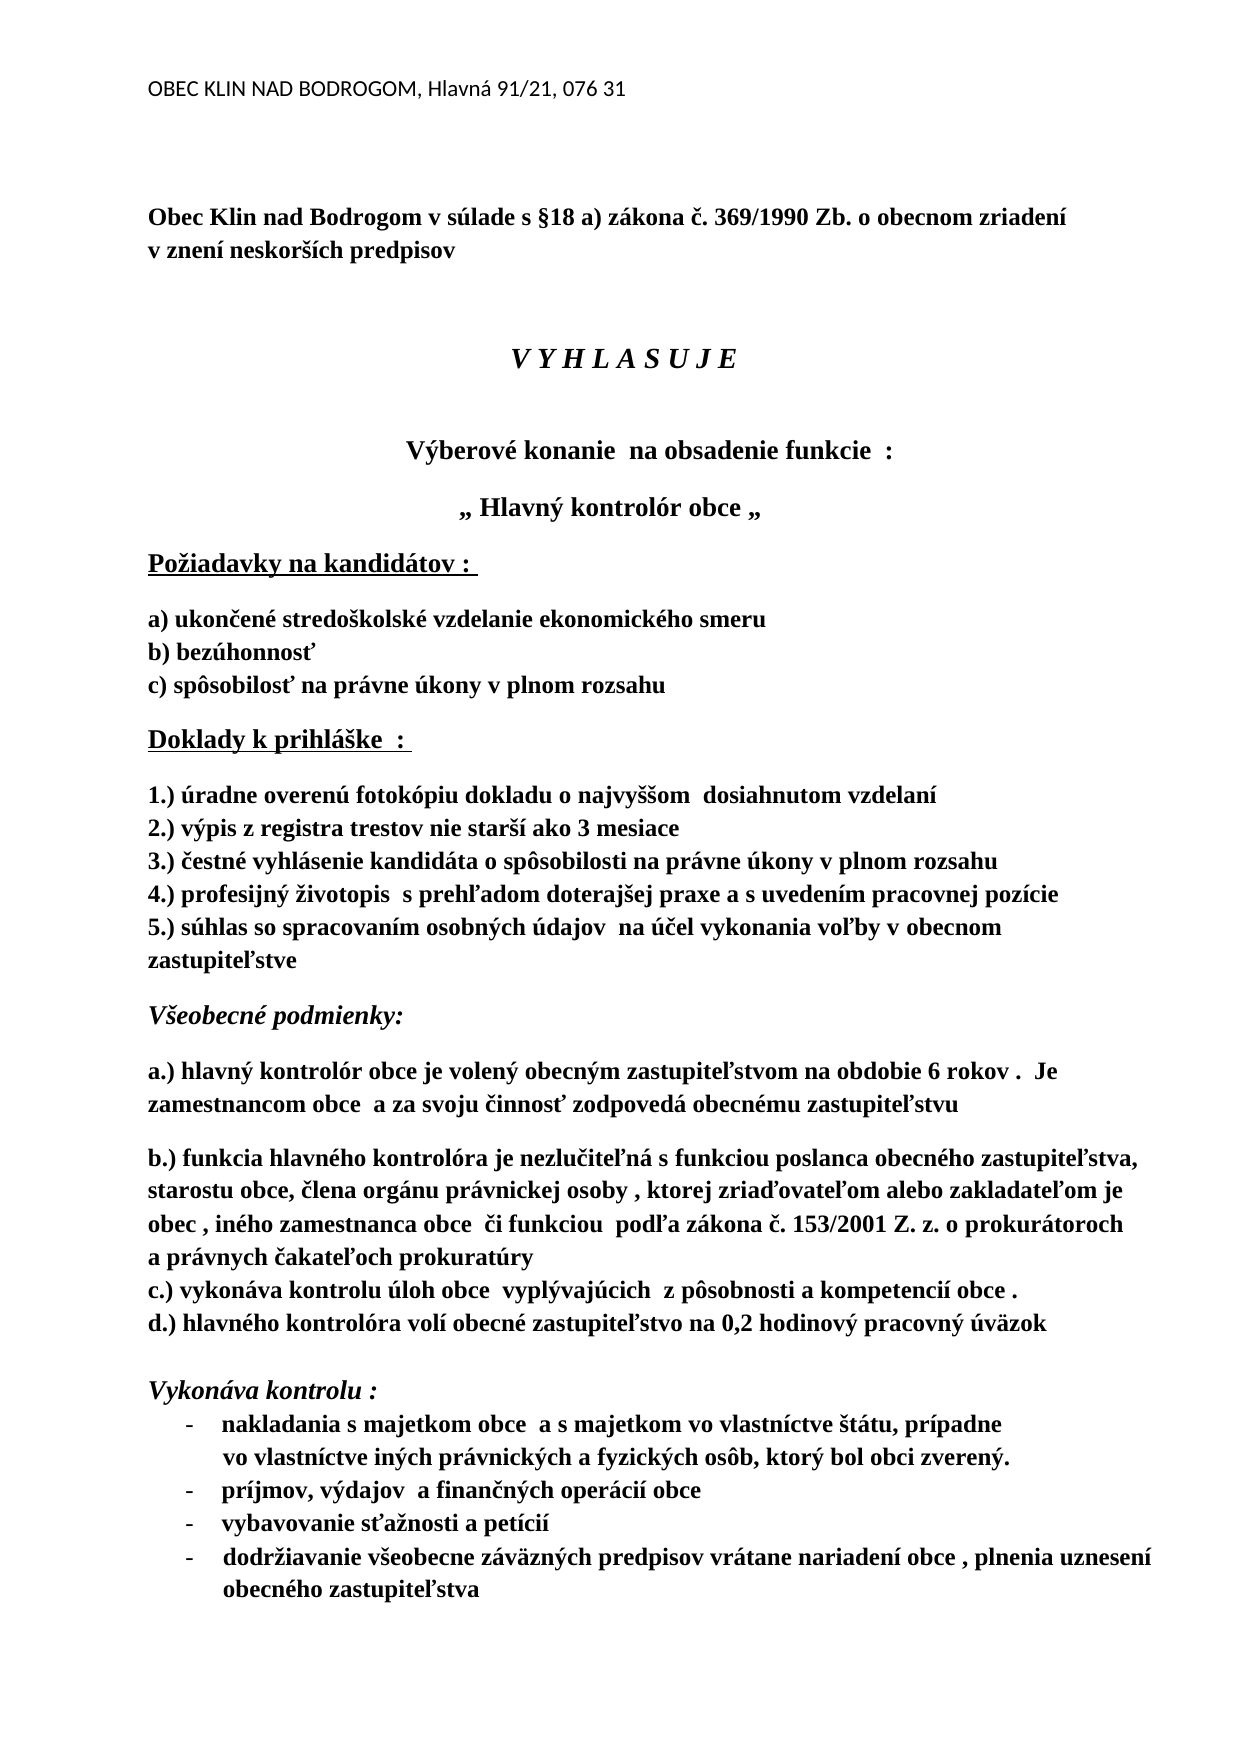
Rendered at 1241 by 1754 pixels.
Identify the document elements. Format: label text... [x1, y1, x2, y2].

text 2.) výpis z registra trestov nie starší ako 3 mesiace [148, 813, 1152, 842]
text 1.) úradne overenú fotokópiu dokladu o najvyššom dosiahnutom vzdelaní [148, 780, 1152, 809]
text Výberové konanie na obsadenie funkcie : [148, 434, 1152, 465]
text d.) hlavného kontrolóra volí obecné zastupiteľstvo na 0,2 hodinový pracovný úväzok [148, 1308, 1152, 1336]
text Obec Klin nad Bodrogom v súlade s §18 a) zákona č. 369/1990 Zb. o obecnom zriadení v znení neskorších predpisov [148, 202, 1152, 263]
text Všeobecné podmienky: [148, 999, 1152, 1030]
text vo vlastníctve iných právnických a fyzických osôb, ktorý bol obci zverený. [148, 1442, 1152, 1471]
text a) ukončené stredoškolské vzdelanie ekonomického smeru [148, 604, 1152, 632]
text c.) vykonáva kontrolu úloh obce vyplývajúcich z pôsobnosti a kompetencií obce . [148, 1275, 1152, 1303]
text 4.) profesijný životopis s prehľadom doterajšej praxe a s uvedením pracovnej pozície [148, 879, 1152, 908]
text Doklady k prihláške : [148, 724, 1152, 755]
text 3.) čestné vyhlásenie kandidáta o spôsobilosti na právne úkony v plnom rozsahu [148, 846, 1152, 875]
text V Y H L A S U J E [148, 342, 1152, 375]
text b.) funkcia hlavného kontrolóra je nezlučiteľná s funkciou poslanca obecného zastupiteľstva, starostu obce, člena orgánu právnickej osoby , ktorej zriaďovateľom alebo zakladateľom je obec , iného zamestnanca obce či funkciou podľa zákona č. 153/2001 Z. z. o prokurátoroch a právnych čakateľoch prokuratúry [148, 1143, 1152, 1270]
text Vykonáva kontrolu : [148, 1374, 1152, 1405]
text a.) hlavný kontrolór obce je volený obecným zastupiteľstvom na obdobie 6 rokov . Je zamestnancom obce a za svoju činnosť zodpovedá obecnému zastupiteľstvu [148, 1056, 1152, 1117]
list nakladania s majetkom obce a s majetkom vo vlastníctve štátu, prípadne [148, 1409, 1152, 1438]
list vybavovanie sťažnosti a petícií [148, 1508, 1152, 1537]
text c) spôsobilosť na právne úkony v plnom rozsahu [148, 670, 1152, 698]
text Požiadavky na kandidátov : [148, 547, 1152, 578]
list príjmov, výdajov a finančných operácií obce [148, 1476, 1152, 1504]
text b) bezúhonnosť [148, 637, 1152, 666]
text 5.) súhlas so spracovaním osobných údajov na účel vykonania voľby v obecnom zastupiteľstve [148, 912, 1152, 974]
list dodržiavanie všeobecne záväzných predpisov vrátane nariadení obce , plnenia uznesení obecného zastupiteľstva [185, 1542, 1152, 1603]
text „ Hlavný kontrolór obce „ [148, 491, 1152, 522]
